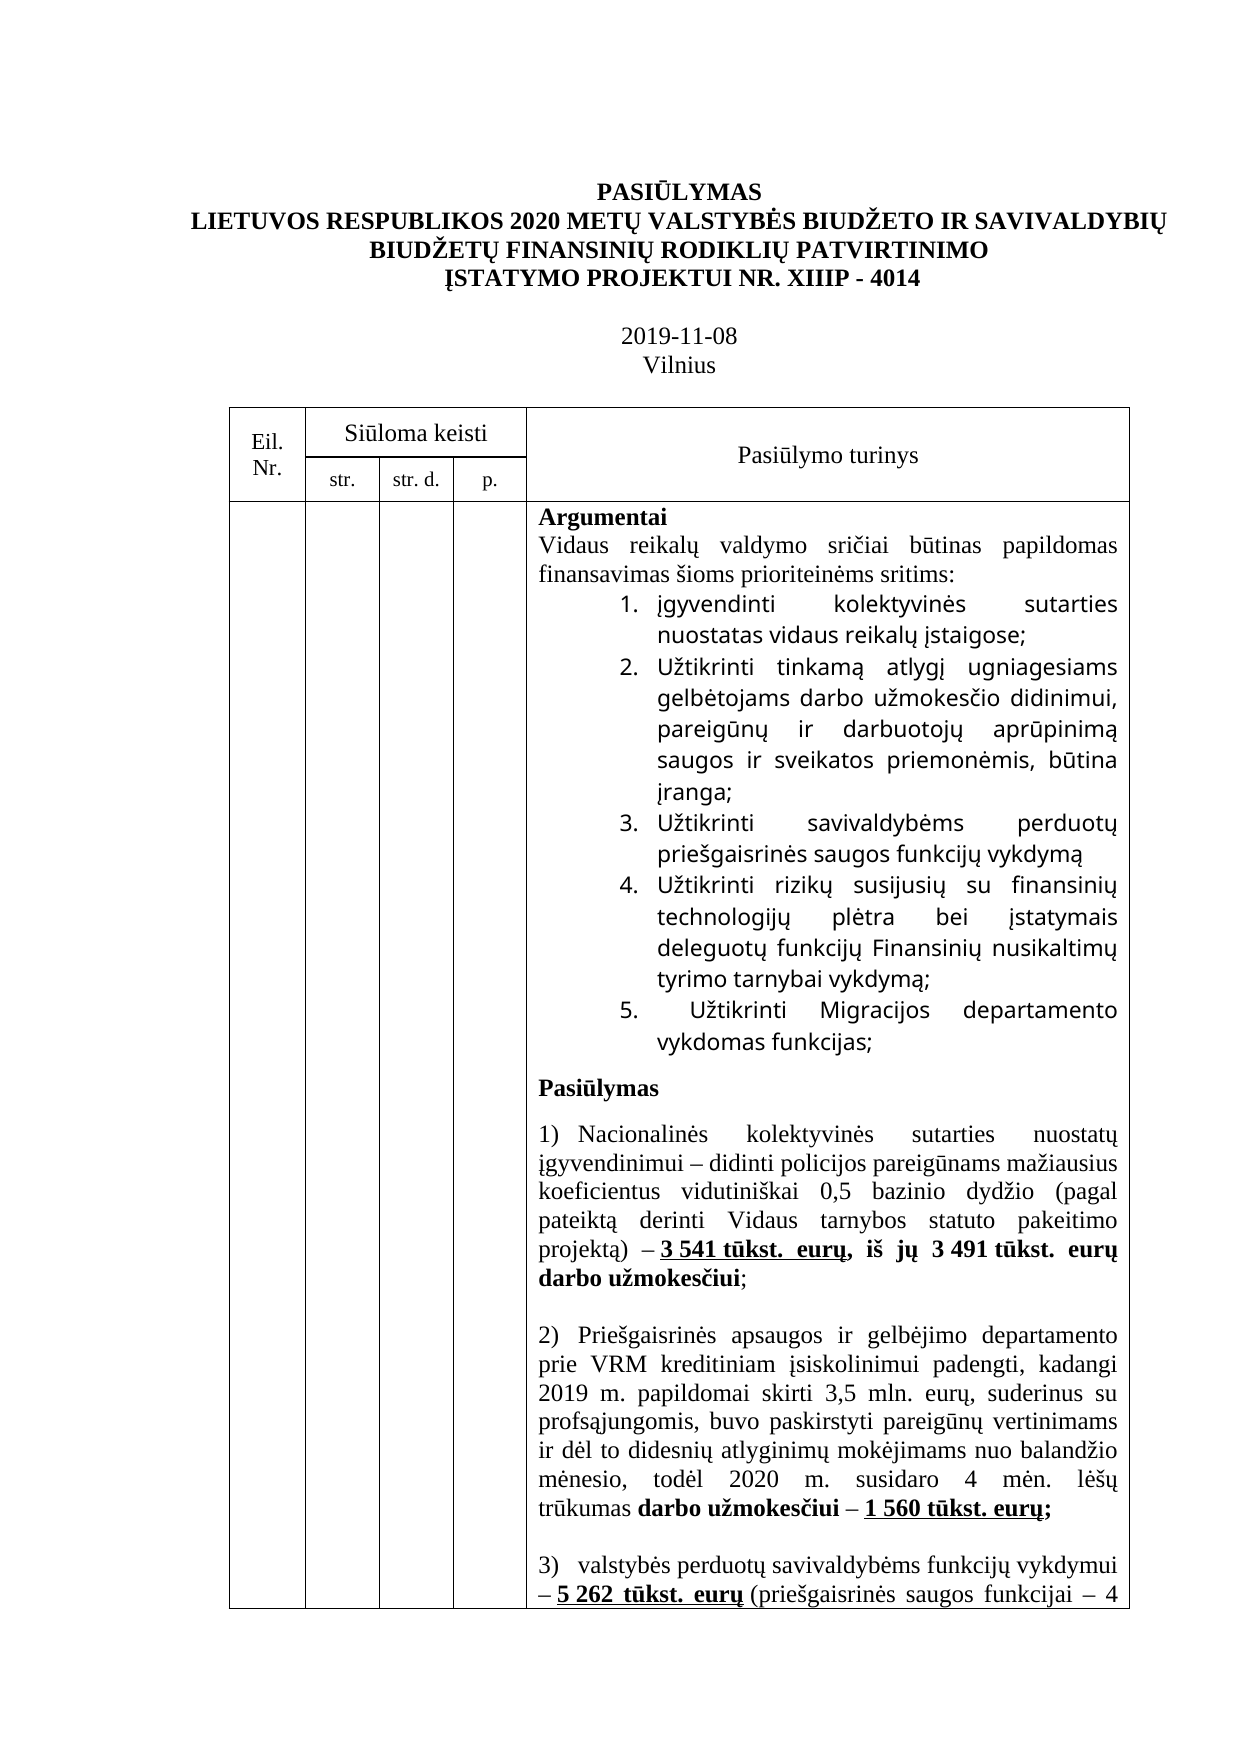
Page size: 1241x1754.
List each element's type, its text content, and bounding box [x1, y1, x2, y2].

table_cell [454, 502, 526, 1608]
table_cell p. [454, 458, 526, 501]
text PASIŪLYMAS [177, 177, 1181, 206]
table_header Siūloma keisti [306, 408, 526, 456]
table_header Pasiūlymo turinys [527, 408, 1129, 501]
table_cell [380, 502, 453, 1608]
table_cell str. [306, 458, 379, 501]
text ĮSTATYMO PROJEKTUI NR. XIIIP - 4014 [177, 263, 1181, 292]
table_cell Argumentai Vidaus reikalų valdymo sričiai būtinas papildomas finansavimas šioms prioriteinėms sritims: įgyvendinti kolektyvinės sutarties nuostatas vidaus reikalų įstaigose; Užtikrinti tinkamą atlygį ugniagesiams gelbėtojams darbo užmokesčio didinimui, pareigūnų ir darbuotojų aprūpinimą saugos ir sveikatos priemonėmis, būtina įranga; Užtikrinti savivaldybėms perduotų priešgaisrinės saugos funkcijų vykdymą Užtikrinti rizikų susijusių su finansinių technologijų plėtra bei įstatymais deleguotų funkcijų Finansinių nusikaltimų tyrimo tarnybai vykdymą; Užtikrinti Migracijos departamento vykdomas funkcijas; Pasiūlymas 1) Nacionalinės kolektyvinės sutarties nuostatų įgyvendinimui – didinti policijos pareigūnams mažiausius koeficientus vidutiniškai 0,5 bazinio dydžio (pagal pateiktą derinti Vidaus tarnybos statuto pakeitimo projektą) – 3 541 tūkst. eurų, iš jų 3 491 tūkst. eurų darbo užmokesčiui; 2) Priešgaisrinės apsaugos ir gelbėjimo departamento prie VRM kreditiniam įsiskolinimui padengti, kadangi 2019 m. papildomai skirti 3,5 mln. eurų, suderinus su profsąjungomis, buvo paskirstyti pareigūnų vertinimams ir dėl to didesnių atlyginimų mokėjimams nuo balandžio mėnesio, todėl 2020 m. susidaro 4 mėn. lėšų trūkumas darbo užmokesčiui – 1 560 tūkst. eurų; 3) valstybės perduotų savivaldybėms funkcijų vykdymui – 5 262 tūkst. eurų (priešgaisrinės saugos funkcijai – 4 [527, 502, 1129, 1608]
text Vilnius [177, 350, 1181, 378]
table_cell [306, 502, 379, 1608]
table_header Eil. Nr. [230, 408, 305, 501]
text 2019-11-08 [177, 321, 1181, 350]
text LIETUVOS RESPUBLIKOS 2020 METŲ VALSTYBĖS BIUDŽETO IR SAVIVALDYBIŲ BIUDŽETŲ FINANSINIŲ RODIKLIŲ PATVIRTINIMO [177, 206, 1181, 263]
table_cell [230, 502, 305, 1608]
table_cell str. d. [380, 458, 453, 501]
